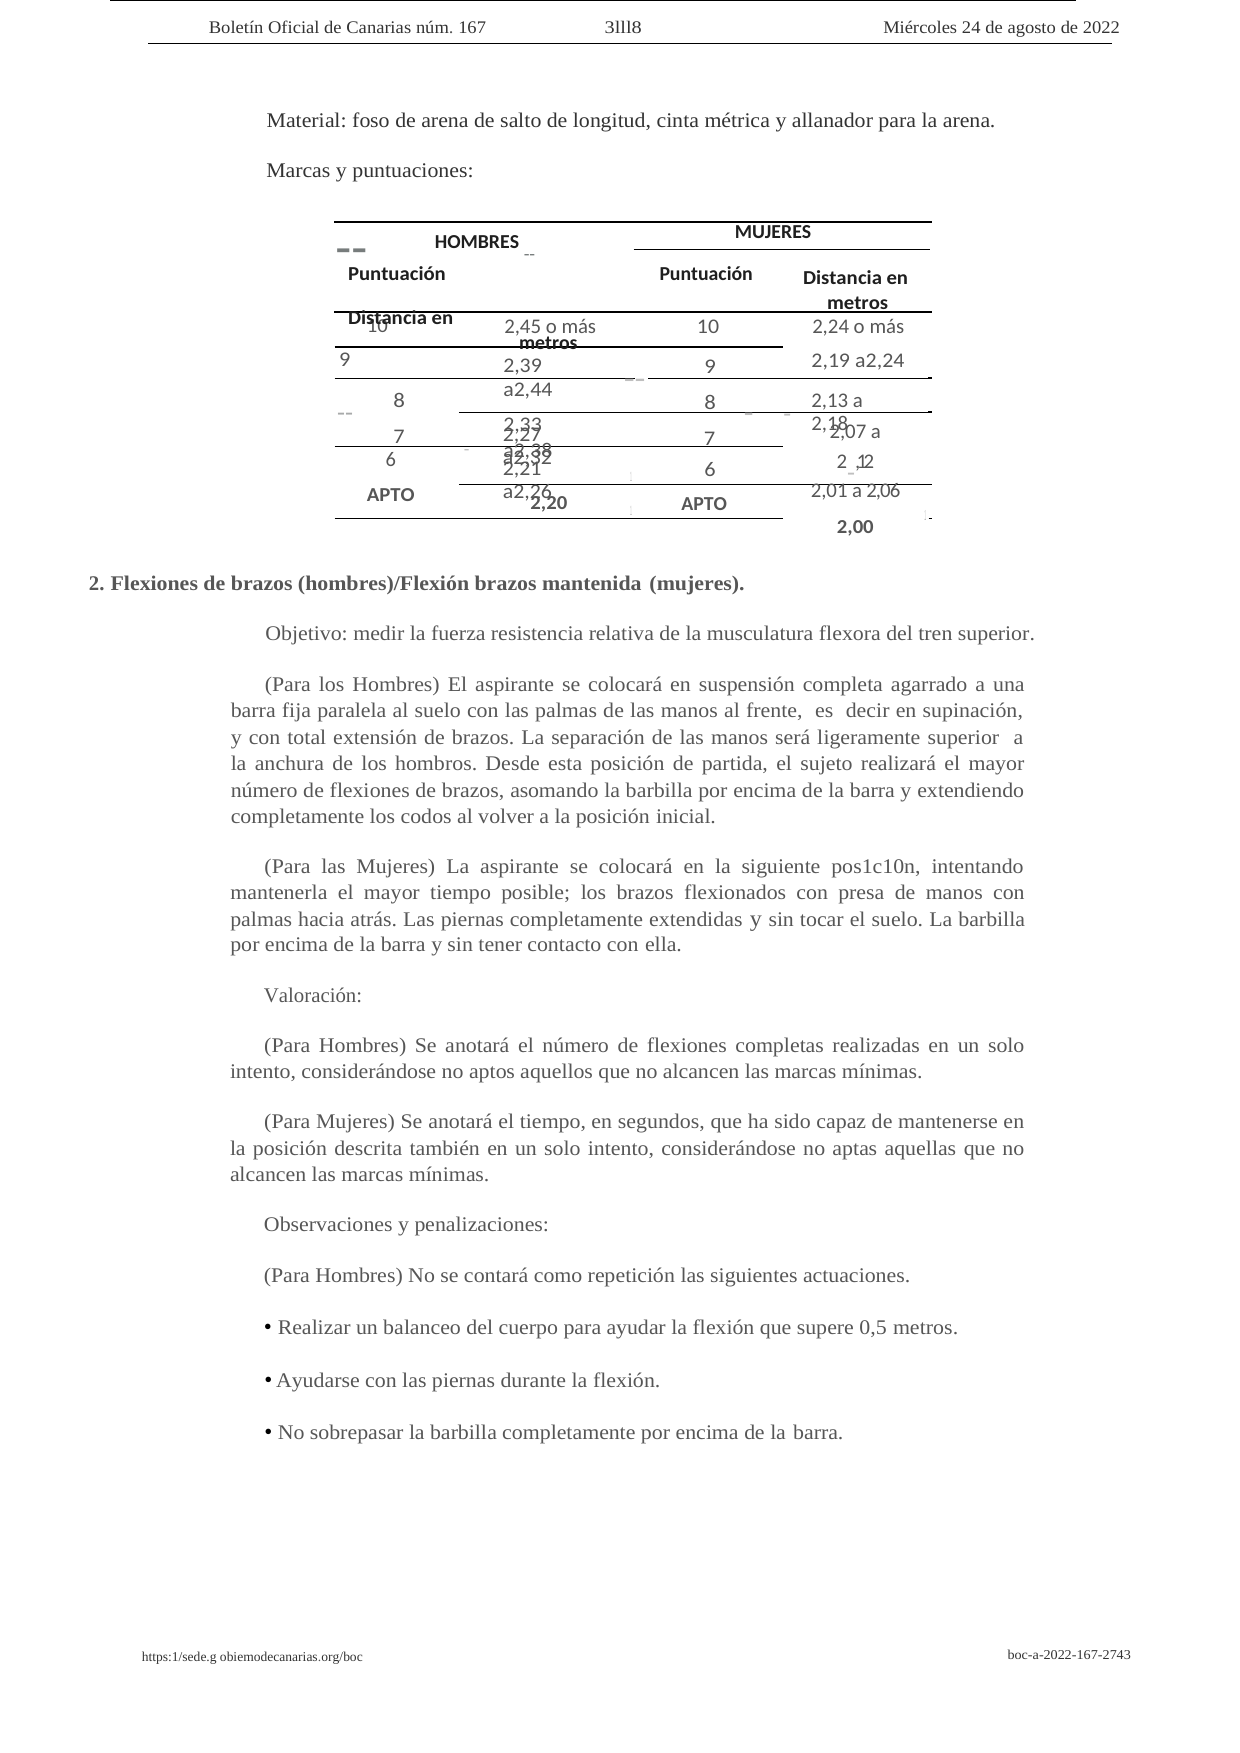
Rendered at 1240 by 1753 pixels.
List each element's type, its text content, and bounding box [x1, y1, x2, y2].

list Realizar un balanceo del cuerpo para ayudar la flexión que supere 0,5 metros. [264, 1313, 1158, 1339]
text (Para Hombres) No se contará como repetición las siguientes actuaciones. [263, 1262, 1158, 1287]
list Flexiones de brazos (hombres)/Flexión brazos mantenida (mujeres). [89, 571, 1158, 595]
list No sobrepasar la barbilla completamente por encima de la barra. [264, 1418, 1158, 1444]
text Observaciones y penalizaciones: [264, 1212, 1158, 1236]
text (Para las Mujeres) La aspirante se colocará en la siguiente pos1c10n, intentando mantenerla el mayor tiempo posible; los brazos flexionados con presa de manos con palmas hacia atrás. Las piernas completamente extendidas y sin tocar el suelo. La barbilla por encima de la barra y sin tener contacto con ella. [230, 854, 1025, 956]
text Valoración: [264, 983, 1158, 1007]
text Boletín Oficial de Canarias núm. 167 3lll8 Miércoles 24 de agosto de 2022 [208, 17, 1158, 37]
text (Para Hombres) Se anotará el número de flexiones completas realizadas en un solo intento, considerándose no aptos aquellos que no alcancen las marcas mínimas. [230, 1033, 1026, 1083]
list Ayudarse con las piernas durante la flexión. [264, 1366, 1158, 1392]
text (Para Mujeres) Se anotará el tiempo, en segundos, que ha sido capaz de mantenerse en la posición descrita también en un solo intento, considerándose no aptas aquellas que no alcancen las marcas mínimas. [230, 1109, 1026, 1186]
text (Para los Hombres) El aspirante se colocará en suspensión completa agarrado a una barra fija paralela al suelo con las palmas de las manos al frente, es decir en supinación, y con total extensión de brazos. La separación de las manos será ligeramente superior a la anchura de los hombros. Desde esta posición de partida, el sujeto realizará el mayor número de flexiones de brazos, asomando la barbilla por encima de la barra y extendiendo completamente los codos al volver a la posición inicial. [231, 672, 1026, 828]
text Material: foso de arena de salto de longitud, cinta métrica y allanador para la arena. Marcas y puntuaciones: [266, 108, 1030, 182]
text Objetivo: medir la fuerza resistencia relativa de la musculatura flexora del tren superior. [264, 621, 1158, 645]
